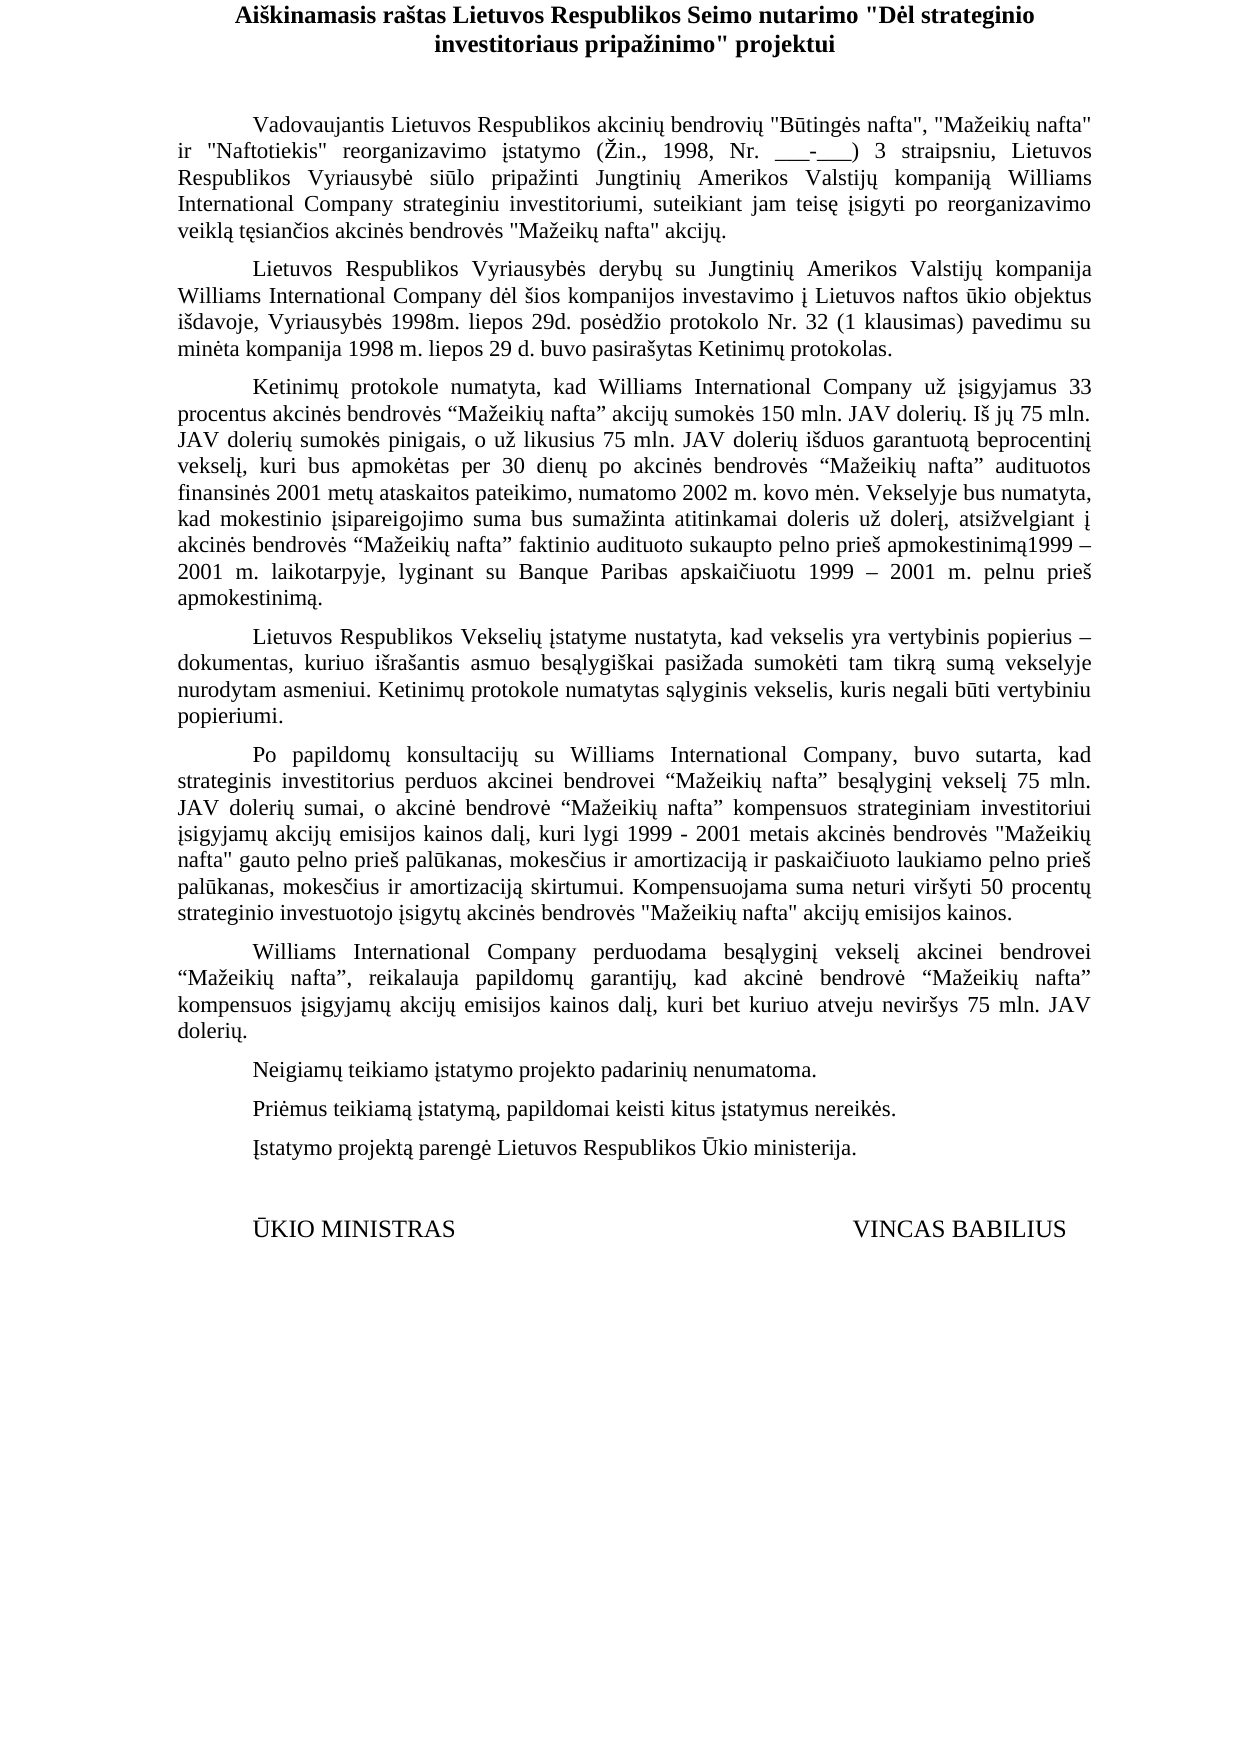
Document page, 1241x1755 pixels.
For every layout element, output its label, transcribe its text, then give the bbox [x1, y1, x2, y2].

text ŪKIO MINISTRAS VINCAS BABILIUS [177, 1214, 1093, 1242]
text Vadovaujantis Lietuvos Respublikos akcinių bendrovių "Būtingės nafta", "Mažeikių nafta" ir "Naftotiekis" reorganizavimo įstatymo (Žin., 1998, Nr. ___-___) 3 straipsniu, Lietuvos Respublikos Vyriausybė siūlo pripažinti Jungtinių Amerikos Valstijų kompaniją Williams International Company strateginiu investitoriumi, suteikiant jam teisę įsigyti po reorganizavimo veiklą tęsiančios akcinės bendrovės "Mažeikų nafta" akcijų. [177, 111, 1093, 243]
text Ketinimų protokole numatyta, kad Williams International Company už įsigyjamus 33 procentus akcinės bendrovės “Mažeikių nafta” akcijų sumokės 150 mln. JAV dolerių. Iš jų 75 mln. JAV dolerių sumokės pinigais, o už likusius 75 mln. JAV dolerių išduos garantuotą beprocentinį vekselį, kuri bus apmokėtas per 30 dienų po akcinės bendrovės “Mažeikių nafta” audituotos finansinės 2001 metų ataskaitos pateikimo, numatomo 2002 m. kovo mėn. Vekselyje bus numatyta, kad mokestinio įsipareigojimo suma bus sumažinta atitinkamai doleris už dolerį, atsižvelgiant į akcinės bendrovės “Mažeikių nafta” faktinio audituoto sukaupto pelno prieš apmokestinimą1999 – 2001 m. laikotarpyje, lyginant su Banque Paribas apskaičiuotu 1999 – 2001 m. pelnu prieš apmokestinimą. [177, 373, 1093, 611]
text Lietuvos Respublikos Vyriausybės derybų su Jungtinių Amerikos Valstijų kompanija Williams International Company dėl šios kompanijos investavimo į Lietuvos naftos ūkio objektus išdavoje, Vyriausybės 1998m. liepos 29d. posėdžio protokolo Nr. 32 (1 klausimas) pavedimu su minėta kompanija 1998 m. liepos 29 d. buvo pasirašytas Ketinimų protokolas. [177, 256, 1093, 361]
text Po papildomų konsultacijų su Williams International Company, buvo sutarta, kad strateginis investitorius perduos akcinei bendrovei “Mažeikių nafta” besąlyginį vekselį 75 mln. JAV dolerių sumai, o akcinė bendrovė “Mažeikių nafta” kompensuos strateginiam investitoriui įsigyjamų akcijų emisijos kainos dalį, kuri lygi 1999 - 2001 metais akcinės bendrovės "Mažeikių nafta" gauto pelno prieš palūkanas, mokesčius ir amortizaciją ir paskaičiuoto laukiamo pelno prieš palūkanas, mokesčius ir amortizaciją skirtumui. Kompensuojama suma neturi viršyti 50 procentų strateginio investuotojo įsigytų akcinės bendrovės "Mažeikių nafta" akcijų emisijos kainos. [177, 741, 1093, 926]
text Neigiamų teikiamo įstatymo projekto padarinių nenumatoma. [177, 1056, 1093, 1082]
text Williams International Company perduodama besąlyginį vekselį akcinei bendrovei “Mažeikių nafta”, reikalauja papildomų garantijų, kad akcinė bendrovė “Mažeikių nafta” kompensuos įsigyjamų akcijų emisijos kainos dalį, kuri bet kuriuo atveju neviršys 75 mln. JAV dolerių. [177, 938, 1093, 1043]
text Priėmus teikiamą įstatymą, papildomai keisti kitus įstatymus nereikės. [177, 1095, 1093, 1121]
text Aiškinamasis raštas Lietuvos Respublikos Seimo nutarimo "Dėl strateginio investitoriaus pripažinimo" projektui [177, 0, 1093, 57]
text Įstatymo projektą parengė Lietuvos Respublikos Ūkio ministerija. [177, 1134, 1093, 1160]
text Lietuvos Respublikos Vekselių įstatyme nustatyta, kad vekselis yra vertybinis popierius – dokumentas, kuriuo išrašantis asmuo besąlygiškai pasižada sumokėti tam tikrą sumą vekselyje nurodytam asmeniui. Ketinimų protokole numatytas sąlyginis vekselis, kuris negali būti vertybiniu popieriumi. [177, 623, 1093, 728]
